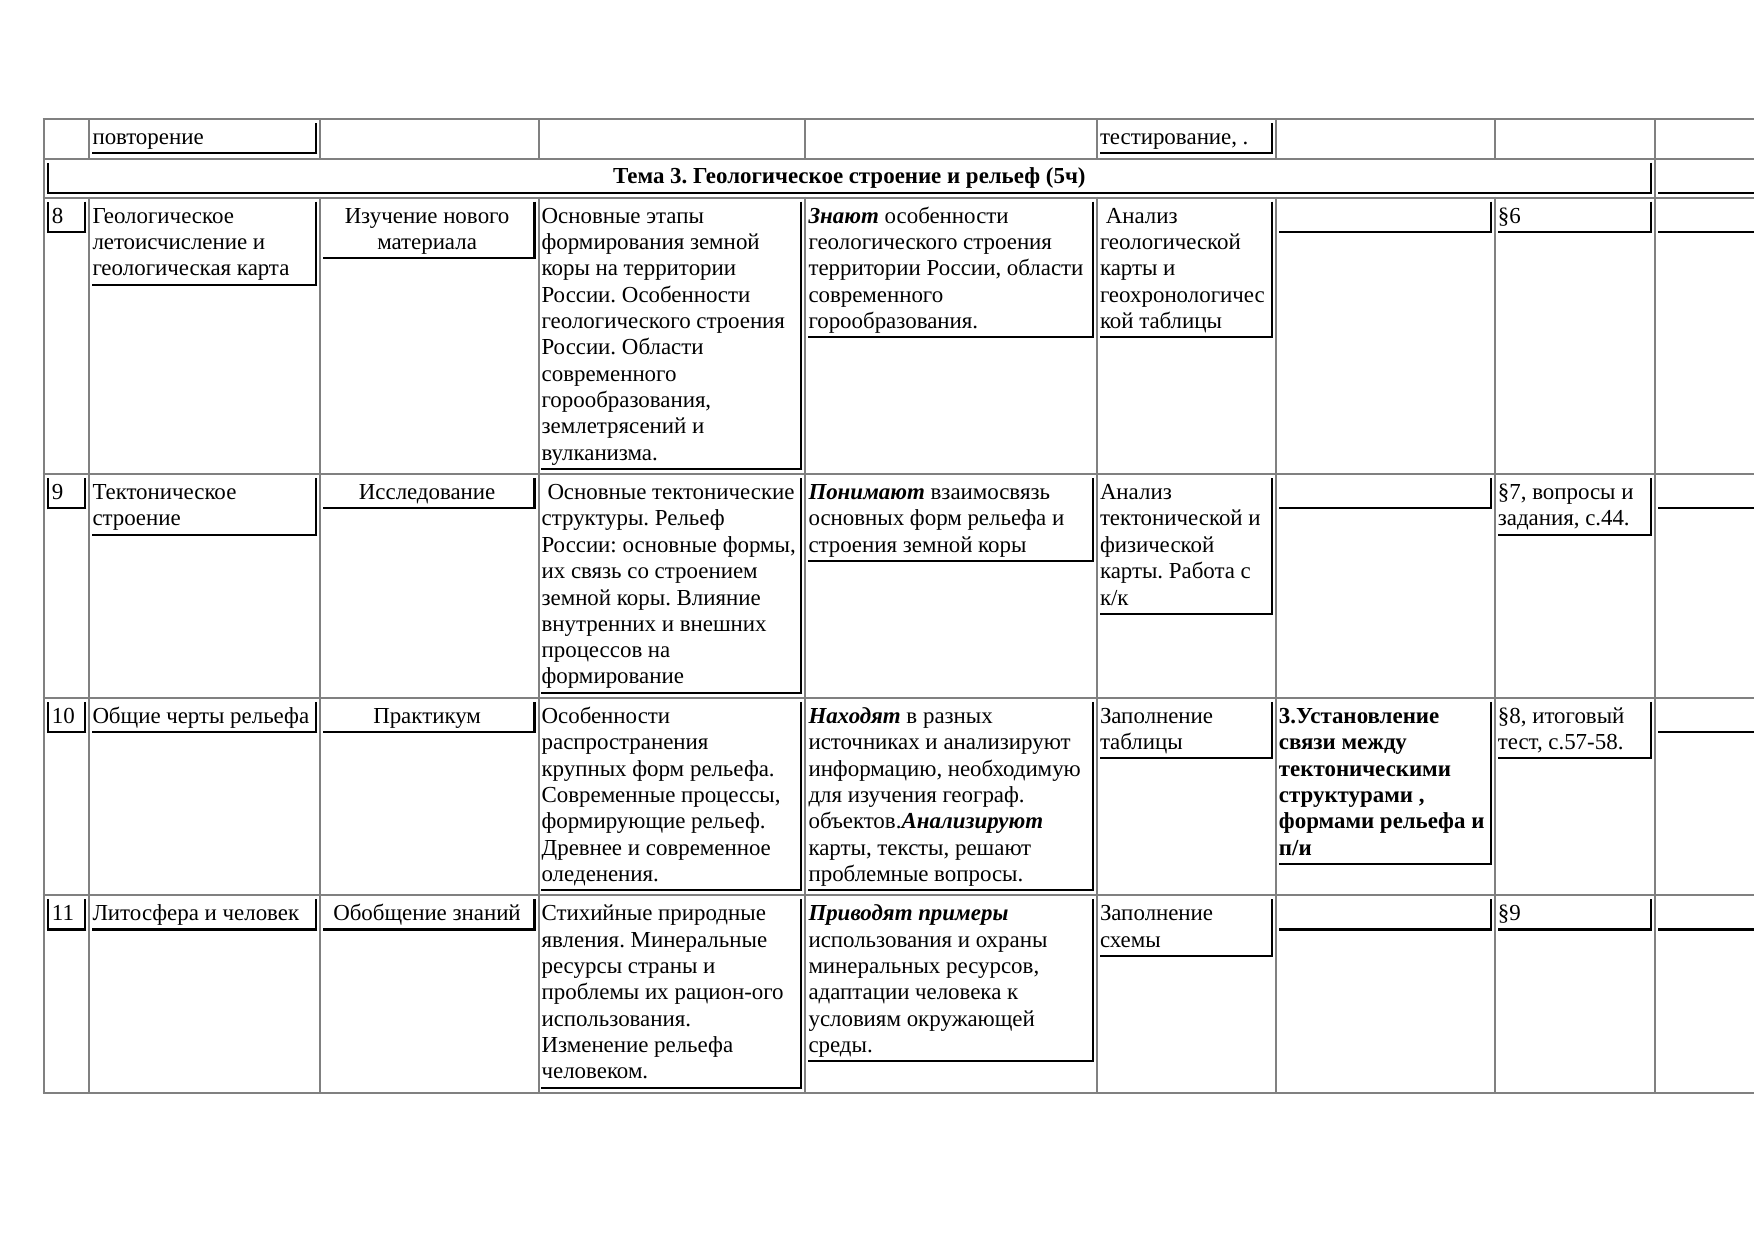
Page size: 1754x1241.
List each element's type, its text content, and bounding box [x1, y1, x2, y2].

table_cell Основные этапы формирования земной коры на территории России. Особенности геологического строения России. Области современного горообразования, землетрясений и вулканизма. [540, 199, 804, 473]
table_cell [45, 120, 88, 157]
table_cell [1496, 120, 1654, 157]
table_cell [1656, 475, 1754, 697]
table_cell 8 [45, 199, 88, 473]
table_cell Особенности распространения крупных форм рельефа. Современные процессы, формирующие рельеф. Древнее и современное оледенения. [540, 699, 804, 894]
table_cell [1277, 475, 1494, 697]
table_cell Анализ тектонической и физической карты. Работа с к/к [1098, 475, 1275, 697]
table_cell Обобщение знаний [321, 896, 538, 1092]
table_cell Понимают взаимосвязь основных форм рельефа и строения земной коры [806, 475, 1096, 697]
table_cell [806, 120, 1096, 157]
table_cell §8, итоговый тест, с.57-58. [1496, 699, 1654, 894]
table_cell повторение [90, 120, 319, 157]
table_cell [1656, 199, 1754, 473]
table_cell Тема 3. Геологическое строение и рельеф (5ч) [45, 160, 1654, 197]
table_cell Тектоническое строение [90, 475, 319, 697]
table_cell §7, вопросы и задания, с.44. [1496, 475, 1654, 697]
table_cell [1277, 199, 1494, 473]
table_cell 3.Установление связи между тектоническими структурами , формами рельефа и п/и [1277, 699, 1494, 894]
table_cell [1656, 120, 1754, 157]
table_cell §9 [1496, 896, 1654, 1092]
table_cell Практикум [321, 699, 538, 894]
table_cell Стихийные природные явления. Минеральные ресурсы страны и проблемы их рацион-ого использования. Изменение рельефа человеком. [540, 896, 804, 1092]
table_cell Изучение нового материала [321, 199, 538, 473]
table_cell Заполнение схемы [1098, 896, 1275, 1092]
table_cell [321, 120, 538, 157]
table_cell Анализ геологической карты и геохронологической таблицы [1098, 199, 1275, 473]
table_cell [1656, 699, 1754, 894]
table_cell Находят в разных источниках и анализируют информацию, необходимую для изучения географ. объектов.Анализируют карты, тексты, решают проблемные вопросы. [806, 699, 1096, 894]
table_cell [1277, 120, 1494, 157]
table_cell Геологическое летоисчисление и геологическая карта [90, 199, 319, 473]
table_cell [1656, 160, 1754, 197]
table_cell Общие черты рельефа [90, 699, 319, 894]
table_cell Литосфера и человек [90, 896, 319, 1092]
table_cell §6 [1496, 199, 1654, 473]
table_cell [540, 120, 804, 157]
table_cell Приводят примеры использования и охраны минеральных ресурсов, адаптации человека к условиям окружающей среды. [806, 896, 1096, 1092]
table_cell Основные тектонические структуры. Рельеф России: основные формы, их связь со строением земной коры. Влияние внутренних и внешних процессов на формирование [540, 475, 804, 697]
table_cell Исследование [321, 475, 538, 697]
table_cell [1277, 896, 1494, 1092]
table_cell 10 [45, 699, 88, 894]
table_cell Заполнение таблицы [1098, 699, 1275, 894]
table_cell 9 [45, 475, 88, 697]
table_cell 11 [45, 896, 88, 1092]
table_cell Знают особенности геологического строения территории России, области современного горообразования. [806, 199, 1096, 473]
table_cell тестирование, . [1098, 120, 1275, 157]
table_cell [1656, 896, 1754, 1092]
